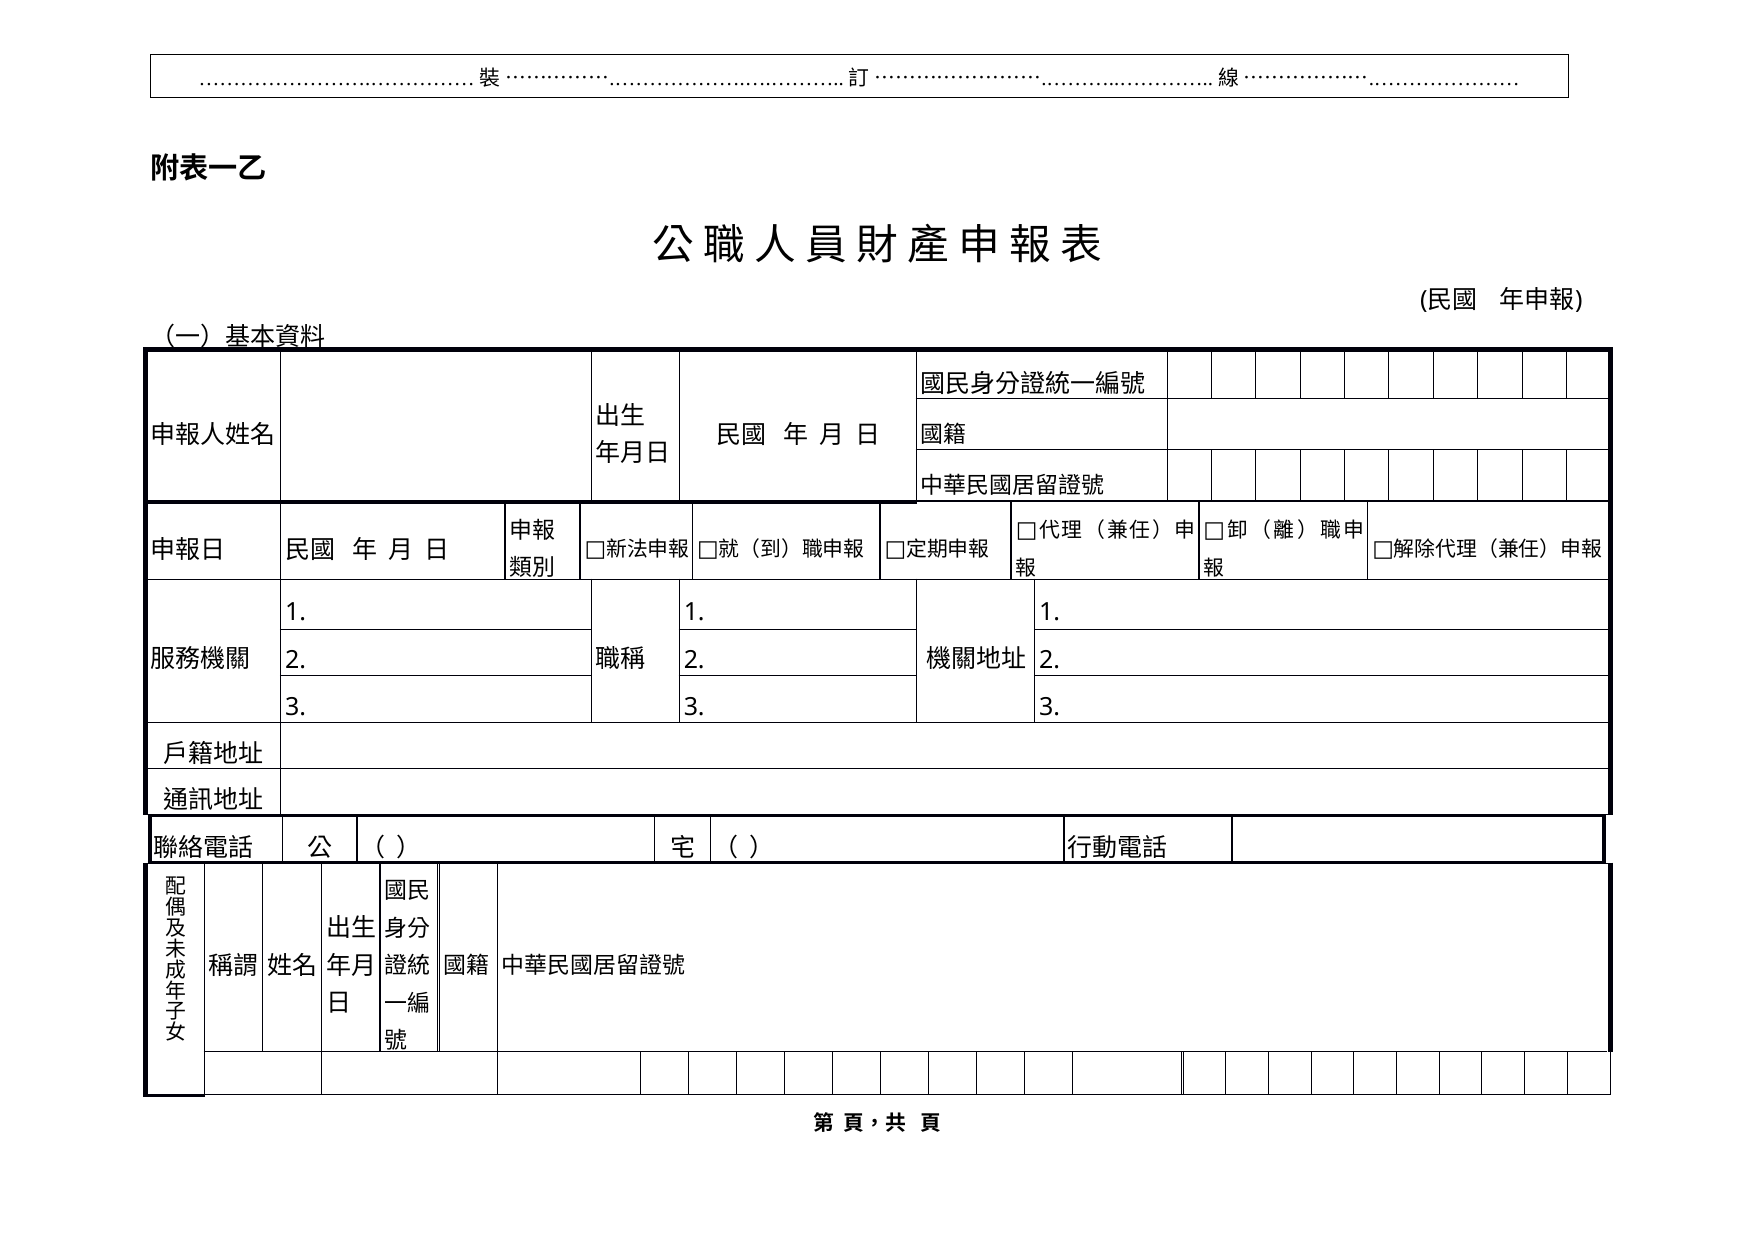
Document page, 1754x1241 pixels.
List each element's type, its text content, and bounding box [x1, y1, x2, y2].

table_cell 2. [680, 630, 916, 675]
table_header [1478, 352, 1522, 398]
table_header 出生 年月日 [322, 864, 379, 1051]
table_header 宅 [655, 817, 710, 861]
table_cell [1440, 1052, 1481, 1093]
table_cell [1525, 1052, 1567, 1093]
table_cell [1345, 450, 1388, 500]
table_cell 機關地址 [917, 580, 1034, 722]
table_header 國籍 [440, 864, 497, 1051]
table_header [1256, 352, 1300, 398]
table_header 申報人姓名 [148, 352, 280, 500]
table_cell [929, 1052, 976, 1093]
table_header 配偶及未成年子女 [148, 864, 204, 1093]
table_cell □就（到）職申報 [693, 504, 879, 578]
table_cell [281, 723, 1608, 768]
table_cell 3. [281, 676, 591, 722]
table_cell [785, 1052, 832, 1093]
table_header [1212, 352, 1255, 398]
table_cell [833, 1052, 880, 1093]
text 公 職 人 員 財 產 申 報 表 [150, 197, 1604, 272]
text 附表一乙 [150, 122, 1604, 197]
table_header （ ） [358, 817, 654, 861]
table_cell 3. [1035, 676, 1608, 722]
table_cell 服務機關 [148, 580, 280, 722]
table_cell [1482, 1052, 1524, 1093]
table_header [1523, 352, 1566, 398]
table_header [1301, 352, 1344, 398]
table_header [1434, 352, 1477, 398]
table_cell [737, 1052, 784, 1093]
table_cell □代理（兼任）申報 [1012, 502, 1198, 578]
table_cell [1523, 450, 1566, 500]
table_header 稱謂 [205, 864, 262, 1051]
table_cell □定期申報 [881, 502, 1010, 578]
table_cell [1354, 1052, 1396, 1093]
table_cell [281, 769, 1608, 814]
table_cell □卸（離）職申報 [1200, 502, 1367, 578]
table_cell [1025, 1052, 1072, 1093]
table_cell 1. [281, 580, 591, 629]
table_cell 1. [1035, 580, 1608, 629]
table_cell 職稱 [592, 580, 679, 722]
table_cell [641, 1052, 688, 1093]
table_cell □新法申報 [581, 504, 692, 578]
table_cell 2. [1035, 630, 1608, 675]
table_cell [1478, 450, 1522, 500]
text （一）基本資料 [150, 310, 1582, 347]
table_cell [1434, 450, 1477, 500]
table_cell 申報日 [148, 504, 280, 578]
table_cell [1184, 1052, 1225, 1093]
table_cell 戶籍地址 [148, 723, 280, 768]
table_header 中華民國居留證號 [498, 864, 1608, 1051]
table_cell [1212, 450, 1255, 500]
table_header 公 [283, 817, 356, 861]
table_header 出生 年月日 [592, 352, 679, 500]
text (民國 年申報) [150, 272, 1582, 310]
table_cell [1226, 1052, 1268, 1093]
table_header [1168, 352, 1211, 398]
table_cell 中華民國居留證號 [917, 450, 1167, 500]
table_cell [1168, 399, 1608, 449]
table_cell 申報 類別 [506, 504, 579, 578]
table_cell □解除代理（兼任）申報 [1368, 502, 1608, 578]
table_cell 國籍 [917, 399, 1167, 449]
table_cell [881, 1052, 928, 1093]
table_cell [1397, 1052, 1439, 1093]
table_cell [977, 1052, 1024, 1093]
table_header [1567, 352, 1608, 398]
table_header 聯絡電話 [152, 817, 282, 861]
table_cell [1312, 1052, 1353, 1093]
table_header 姓名 [263, 864, 321, 1051]
table_header [1345, 352, 1388, 398]
table_header （ ） [711, 817, 1063, 861]
table_cell [1269, 1052, 1311, 1093]
table_cell 民國 年 月 日 [281, 504, 504, 578]
table_header [281, 352, 591, 500]
table_cell [205, 1052, 321, 1093]
table_header [1233, 817, 1602, 861]
table_cell [322, 1052, 497, 1093]
table_cell 1. [680, 580, 916, 629]
table_header 行動電話 [1065, 817, 1231, 861]
table_cell [498, 1052, 640, 1093]
table_cell [1568, 1051, 1610, 1093]
table_cell [1256, 450, 1300, 500]
table_cell 通訊地址 [148, 769, 280, 814]
table_cell [689, 1052, 736, 1093]
table_cell 2. [281, 630, 591, 675]
table_cell [1389, 450, 1433, 500]
table_cell [1301, 450, 1344, 500]
table_header 國民身分證統一編號 [381, 864, 437, 1051]
table_header [1389, 352, 1433, 398]
table_cell [1073, 1052, 1181, 1093]
table_header 民國 年 月 日 [680, 352, 916, 500]
table_cell [1168, 450, 1211, 500]
table_cell [1567, 450, 1608, 500]
table_cell 3. [680, 676, 916, 722]
table_header 國民身分證統一編號 [917, 352, 1167, 398]
